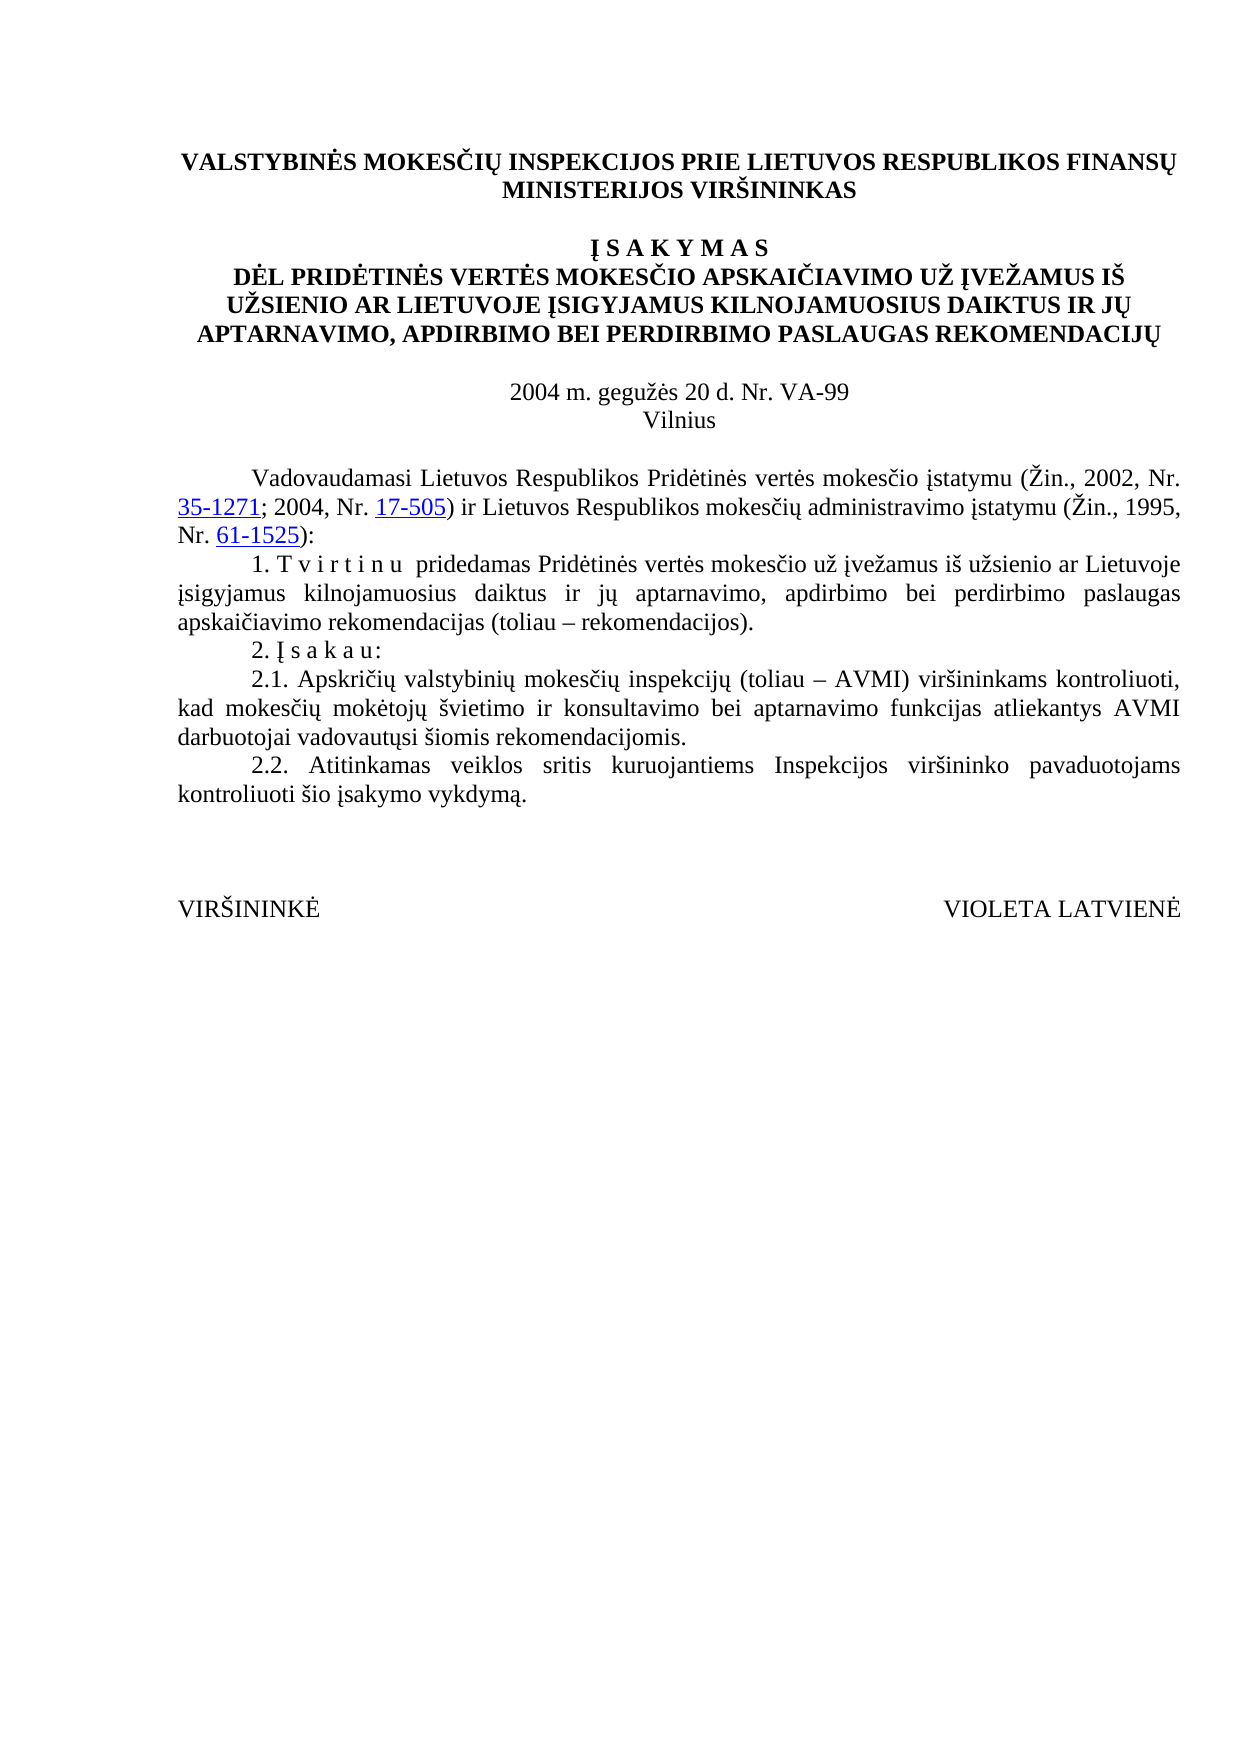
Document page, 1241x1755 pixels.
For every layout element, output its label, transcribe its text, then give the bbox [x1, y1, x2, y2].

text 1. Tvirtinu pridedamas Pridėtinės vertės mokesčio už įvežamus iš užsienio ar Lietuvoje įsigyjamus kilnojamuosius daiktus ir jų aptarnavimo, apdirbimo bei perdirbimo paslaugas apskaičiavimo rekomendacijas (toliau – rekomendacijos). [177, 549, 1181, 636]
text Vadovaudamasi Lietuvos Respublikos Pridėtinės vertės mokesčio įstatymu (Žin., 2002, Nr. 35-1271; 2004, Nr. 17-505) ir Lietuvos Respublikos mokesčių administravimo įstatymu (Žin., 1995, Nr. 61-1525): [177, 463, 1181, 549]
text Į S A K Y M A S [177, 233, 1181, 262]
text VIRŠININKĖ VIOLETA LATVIENĖ [177, 894, 1181, 923]
text DĖL PRIDĖTINĖS VERTĖS MOKESČIO APSKAIČIAVIMO UŽ ĮVEŽAMUS IŠ UŽSIENIO AR LIETUVOJE ĮSIGYJAMUS KILNOJAMUOSIUS DAIKTUS IR JŲ APTARNAVIMO, APDIRBIMO BEI PERDIRBIMO PASLAUGAS REKOMENDACIJŲ [177, 262, 1181, 348]
text 2004 m. gegužės 20 d. Nr. VA-99 [177, 377, 1181, 406]
text 2. Įsakau: [177, 636, 1181, 664]
text Vilnius [177, 406, 1181, 434]
text 2.1. Apskričių valstybinių mokesčių inspekcijų (toliau – AVMI) viršininkams kontroliuoti, kad mokesčių mokėtojų švietimo ir konsultavimo bei aptarnavimo funkcijas atliekantys AVMI darbuotojai vadovautųsi šiomis rekomendacijomis. [177, 664, 1181, 751]
text 2.2. Atitinkamas veiklos sritis kuruojantiems Inspekcijos viršininko pavaduotojams kontroliuoti šio įsakymo vykdymą. [177, 751, 1181, 808]
text VALSTYBINĖS MOKESČIŲ INSPEKCIJOS PRIE LIETUVOS RESPUBLIKOS FINANSŲ MINISTERIJOS VIRŠININKAS [177, 147, 1181, 204]
